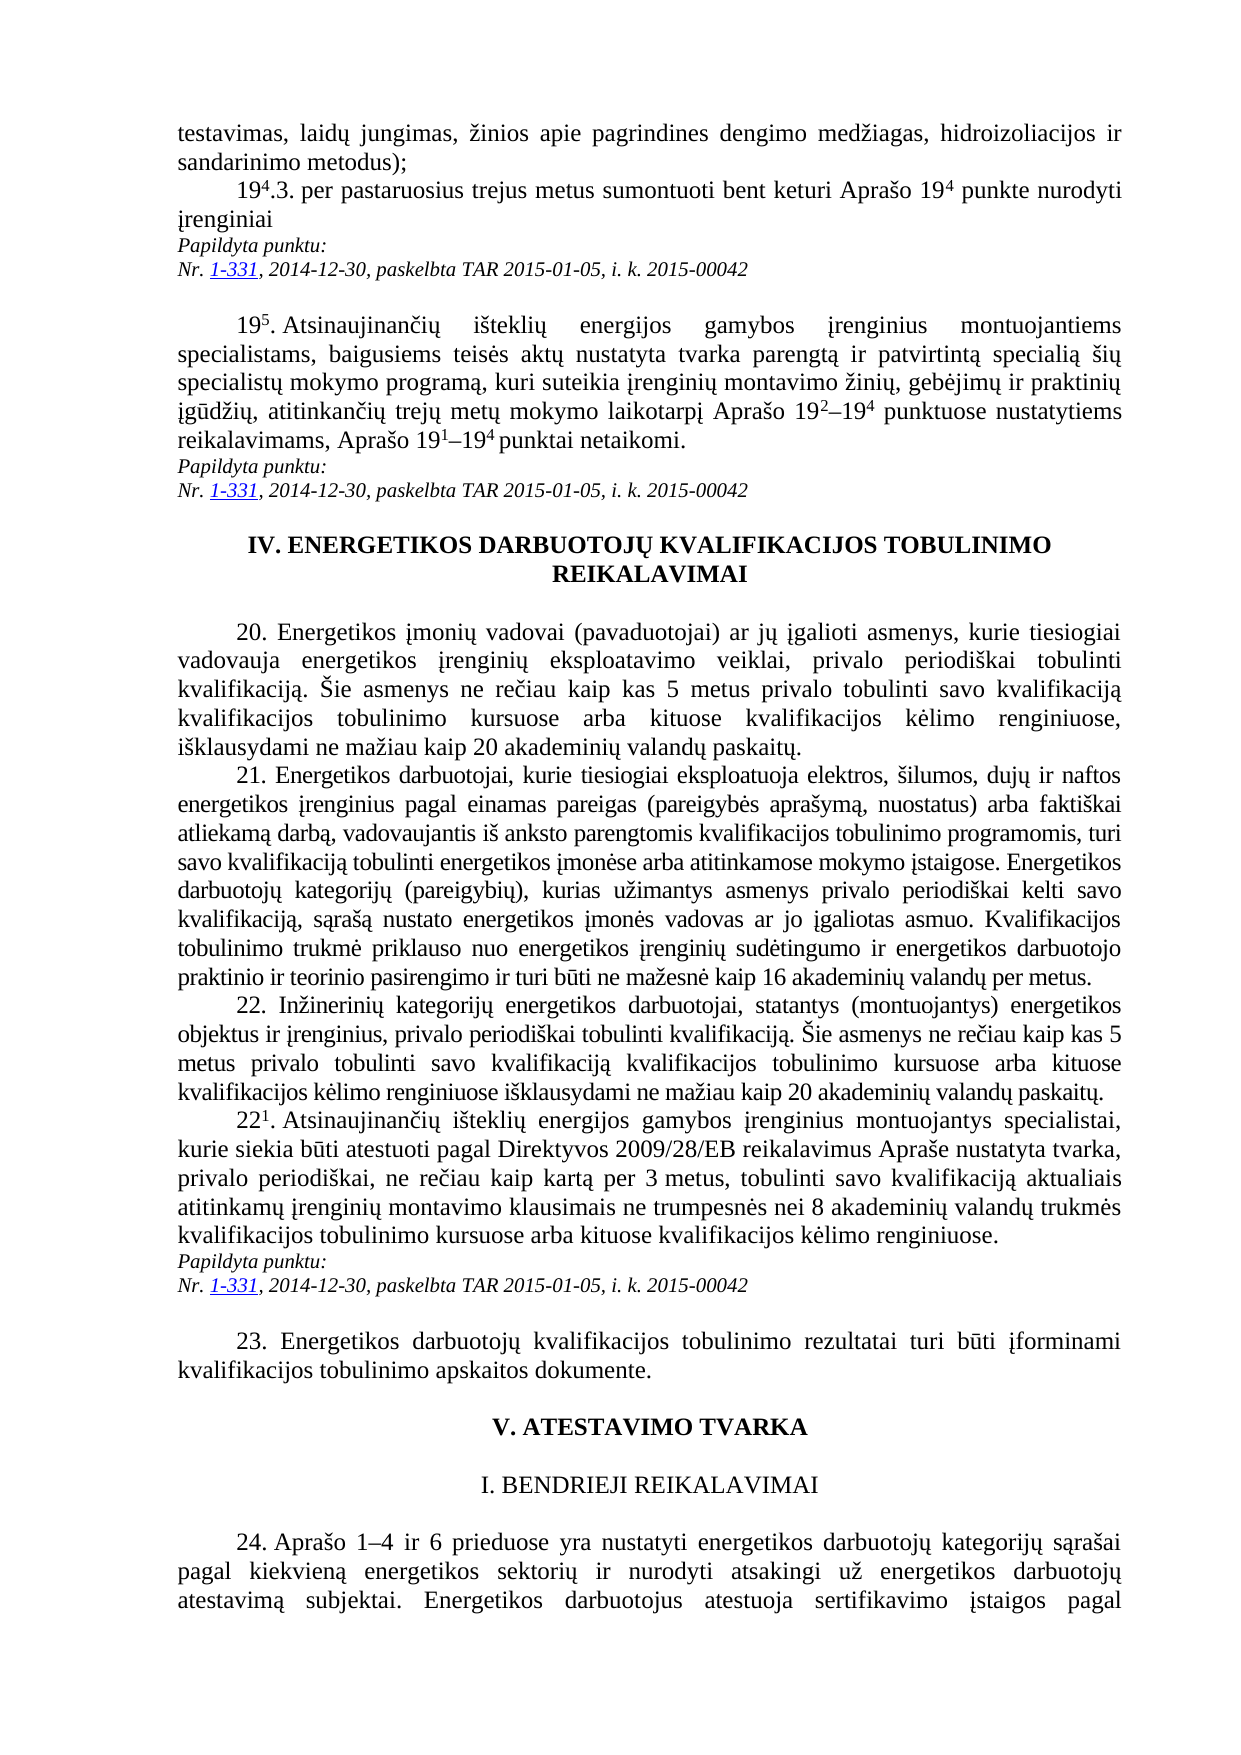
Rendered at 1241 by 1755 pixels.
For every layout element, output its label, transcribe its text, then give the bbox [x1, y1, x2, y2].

text 20. Energetikos įmonių vadovai (pavaduotojai) ar jų įgalioti asmenys, kurie tiesiogiai vadovauja energetikos įrenginių eksploatavimo veiklai, privalo periodiškai tobulinti kvalifikaciją. Šie asmenys ne rečiau kaip kas 5 metus privalo tobulinti savo kvalifikaciją kvalifikacijos tobulinimo kursuose arba kituose kvalifikacijos kėlimo renginiuose, išklausydami ne mažiau kaip 20 akademinių valandų paskaitų. [177, 617, 1122, 761]
text I. BENDRIEJI REIKALAVIMAI [177, 1470, 1122, 1499]
text 195. Atsinaujinančių išteklių energijos gamybos įrenginius montuojantiems specialistams, baigusiems teisės aktų nustatyta tvarka parengtą ir patvirtintą specialią šių specialistų mokymo programą, kuri suteikia įrenginių montavimo žinių, gebėjimų ir praktinių įgūdžių, atitinkančių trejų metų mokymo laikotarpį Aprašo 192–194 punktuose nustatytiems reikalavimams, Aprašo 191–194 punktai netaikomi. [177, 310, 1122, 454]
text 194.3. per pastaruosius trejus metus sumontuoti bent keturi Aprašo 194 punkte nurodyti įrenginiai [177, 176, 1122, 233]
text 23. Energetikos darbuotojų kvalifikacijos tobulinimo rezultatai turi būti įforminami kvalifikacijos tobulinimo apskaitos dokumente. [177, 1326, 1122, 1384]
text Papildyta punktu: [177, 454, 1122, 478]
text Papildyta punktu: [177, 1249, 1122, 1273]
text Nr. 1-331, 2014-12-30, paskelbta TAR 2015-01-05, i. k. 2015-00042 [177, 257, 1122, 281]
text 221. Atsinaujinančių išteklių energijos gamybos įrenginius montuojantys specialistai, kurie siekia būti atestuoti pagal Direktyvos 2009/28/EB reikalavimus Apraše nustatyta tvarka, privalo periodiškai, ne rečiau kaip kartą per 3 metus, tobulinti savo kvalifikaciją aktualiais atitinkamų įrenginių montavimo klausimais ne trumpesnės nei 8 akademinių valandų trukmės kvalifikacijos tobulinimo kursuose arba kituose kvalifikacijos kėlimo renginiuose. [177, 1106, 1122, 1249]
text Nr. 1-331, 2014-12-30, paskelbta TAR 2015-01-05, i. k. 2015-00042 [177, 1273, 1122, 1297]
text Papildyta punktu: [177, 233, 1122, 257]
text Nr. 1-331, 2014-12-30, paskelbta TAR 2015-01-05, i. k. 2015-00042 [177, 478, 1122, 502]
text V. ATESTAVIMO TVARKA [177, 1412, 1122, 1441]
text IV. ENERGETIKOS DARBUOTOJŲ KVALIFIKACIJOS TOBULINIMO REIKALAVIMAI [177, 531, 1122, 588]
text 22. Inžinerinių kategorijų energetikos darbuotojai, statantys (montuojantys) energetikos objektus ir įrenginius, privalo periodiškai tobulinti kvalifikaciją. Šie asmenys ne rečiau kaip kas 5 metus privalo tobulinti savo kvalifikaciją kvalifikacijos tobulinimo kursuose arba kituose kvalifikacijos kėlimo renginiuose išklausydami ne mažiau kaip 20 akademinių valandų paskaitų. [177, 991, 1122, 1106]
text 24. Aprašo 1–4 ir 6 prieduose yra nustatyti energetikos darbuotojų kategorijų sąrašai pagal kiekvieną energetikos sektorių ir nurodyti atsakingi už energetikos darbuotojų atestavimą subjektai. Energetikos darbuotojus atestuoja sertifikavimo įstaigos pagal [177, 1527, 1122, 1614]
text 21. Energetikos darbuotojai, kurie tiesiogiai eksploatuoja elektros, šilumos, dujų ir naftos energetikos įrenginius pagal einamas pareigas (pareigybės aprašymą, nuostatus) arba faktiškai atliekamą darbą, vadovaujantis iš anksto parengtomis kvalifikacijos tobulinimo programomis, turi savo kvalifikaciją tobulinti energetikos įmonėse arba atitinkamose mokymo įstaigose. Energetikos darbuotojų kategorijų (pareigybių), kurias užimantys asmenys privalo periodiškai kelti savo kvalifikaciją, sąrašą nustato energetikos įmonės vadovas ar jo įgaliotas asmuo. Kvalifikacijos tobulinimo trukmė priklauso nuo energetikos įrenginių sudėtingumo ir energetikos darbuotojo praktinio ir teorinio pasirengimo ir turi būti ne mažesnė kaip 16 akademinių valandų per metus. [177, 761, 1122, 991]
text testavimas, laidų jungimas, žinios apie pagrindines dengimo medžiagas, hidroizoliacijos ir sandarinimo metodus); [177, 118, 1122, 176]
